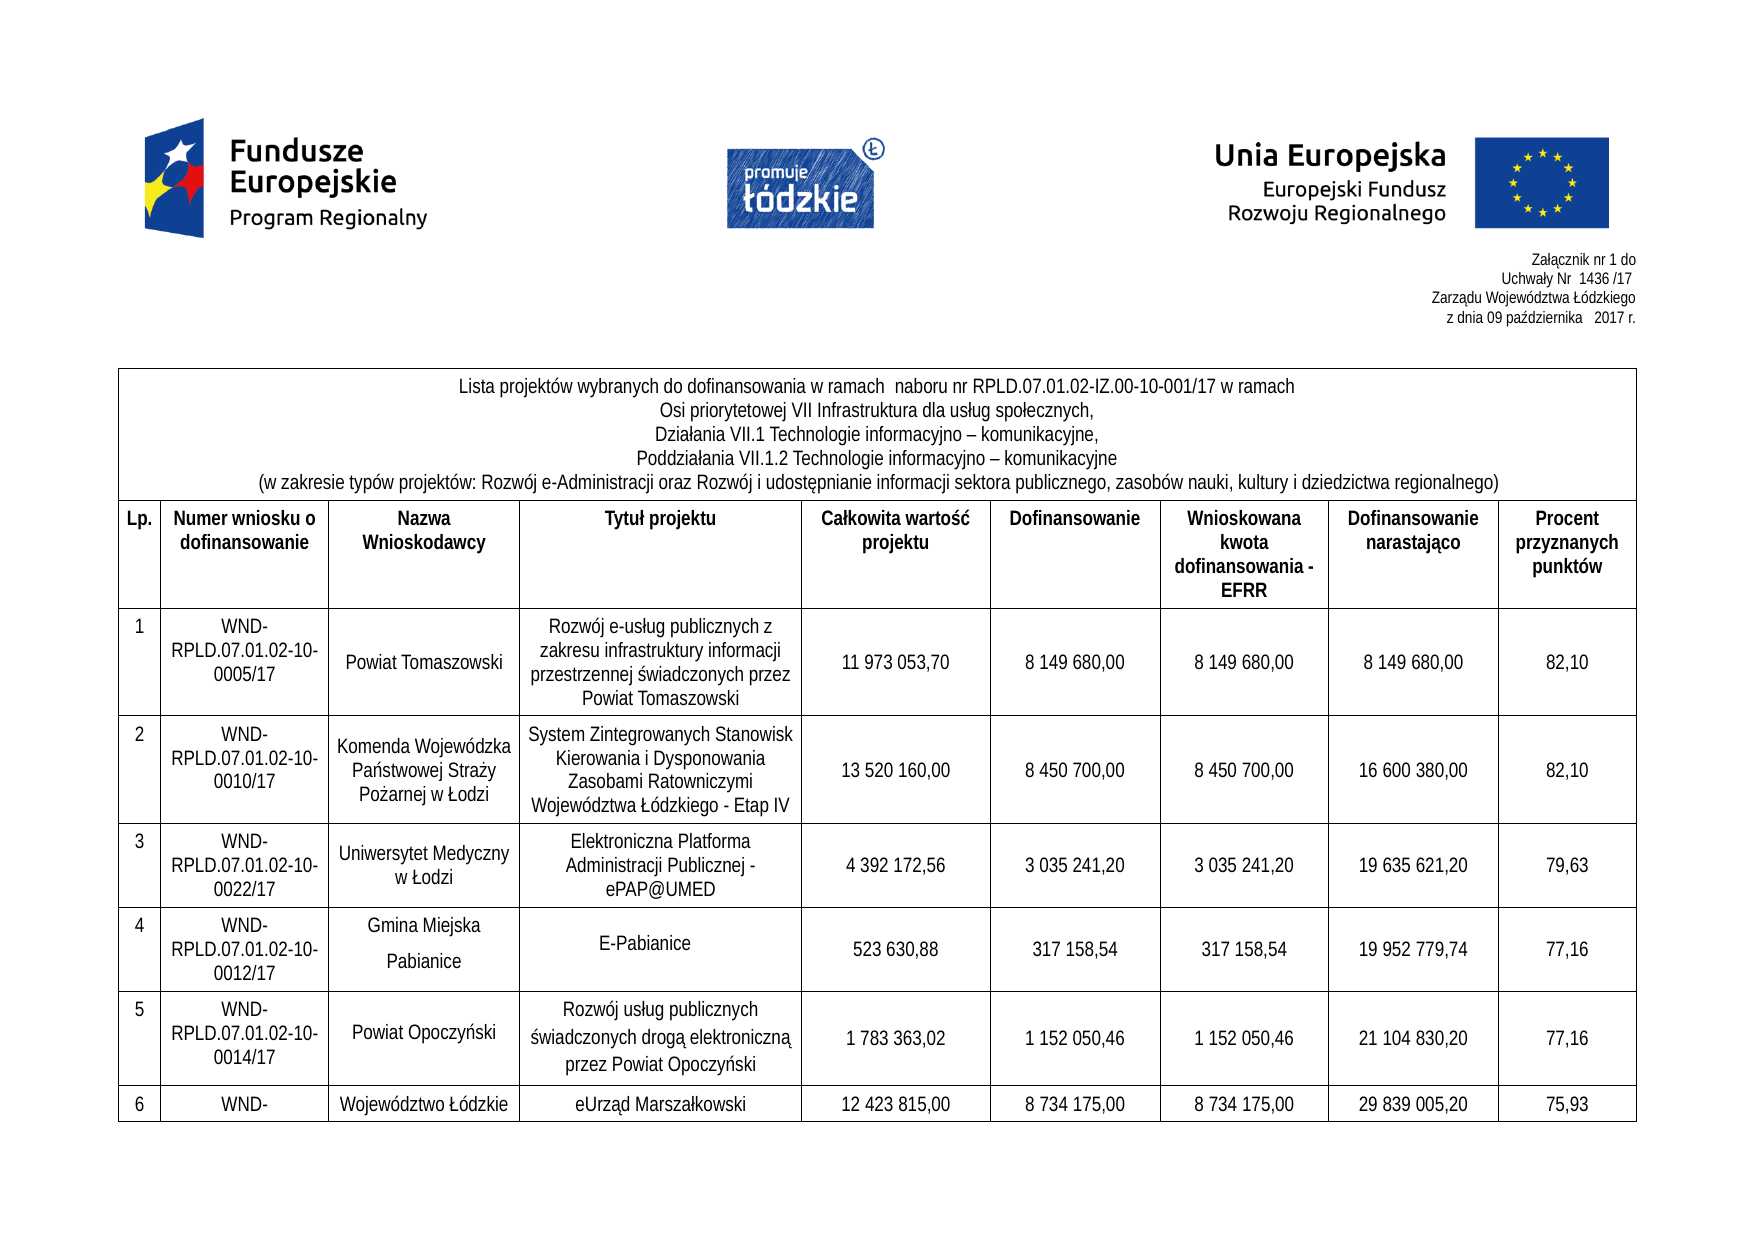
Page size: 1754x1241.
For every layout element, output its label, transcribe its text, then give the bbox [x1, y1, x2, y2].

table_cell 21 104 830,20 [1329, 992, 1498, 1085]
text Zarządu Województwa Łódzkiego [561, 288, 1636, 307]
table_cell Całkowita wartość projektu [802, 501, 990, 607]
table_cell 8 734 175,00 [1161, 1086, 1328, 1121]
table_header Lista projektów wybranych do dofinansowania w ramach naboru nr RPLD.07.01.02-IZ.00-10-001/17 w ramach Osi priorytetowej VII Infrastruktura dla usług społecznych, Działania VII.1 Technologie informacyjno – komunikacyjne, Poddziałania VII.1.2 Technologie informacyjno – komunikacyjne (w zakresie typów projektów: Rozwój e-Administracji oraz Rozwój i udostępnianie informacji sektora publicznego, zasobów nauki, kultury i dziedzictwa regionalnego) [119, 369, 1636, 500]
table_cell Nazwa Wnioskodawcy [329, 501, 519, 607]
table_cell Powiat Tomaszowski [329, 609, 519, 715]
table_cell Rozwój usług publicznych świadczonych drogą elektroniczną przez Powiat Opoczyński [520, 992, 801, 1085]
table_cell System Zintegrowanych Stanowisk Kierowania i Dysponowania Zasobami Ratowniczymi Województwa Łódzkiego - Etap IV [520, 716, 801, 823]
table_cell 523 630,88 [802, 908, 990, 991]
table_cell E-Pabianice [520, 908, 801, 991]
table_cell 12 423 815,00 [802, 1086, 990, 1121]
table_cell 79,63 [1499, 824, 1636, 907]
table_cell 317 158,54 [1161, 908, 1328, 991]
table_cell 77,16 [1499, 908, 1636, 991]
table_cell Elektroniczna Platforma Administracji Publicznej - ePAP@UMED [520, 824, 801, 907]
table_cell 8 149 680,00 [1329, 609, 1498, 715]
table_cell WND-RPLD.07.01.02-10-0012/17 [161, 908, 328, 991]
table_cell 77,16 [1499, 992, 1636, 1085]
table_cell Gmina Miejska Pabianice [329, 908, 519, 991]
table_cell 19 952 779,74 [1329, 908, 1498, 991]
table_cell 1 152 050,46 [1161, 992, 1328, 1085]
table_cell 1 [119, 609, 160, 715]
table_cell 16 600 380,00 [1329, 716, 1498, 823]
table_cell 8 734 175,00 [991, 1086, 1160, 1121]
table_cell Numer wniosku o dofinansowanie [161, 501, 328, 607]
table_cell 8 450 700,00 [1161, 716, 1328, 823]
table_cell WND-RPLD.07.01.02-10-0022/17 [161, 824, 328, 907]
table_cell 82,10 [1499, 716, 1636, 823]
table_cell Tytuł projektu [520, 501, 801, 607]
table_cell 11 973 053,70 [802, 609, 990, 715]
table_cell Województwo Łódzkie [329, 1086, 519, 1121]
table_cell WND-RPLD.07.01.02-10-0010/17 [161, 716, 328, 823]
table_cell 8 450 700,00 [991, 716, 1160, 823]
table_cell Uniwersytet Medyczny w Łodzi [329, 824, 519, 907]
table_cell 3 [119, 824, 160, 907]
table_cell Komenda Wojewódzka Państwowej Straży Pożarnej w Łodzi [329, 716, 519, 823]
table_cell Powiat Opoczyński [329, 992, 519, 1085]
table_cell WND-RPLD.07.01.02-10-0014/17 [161, 992, 328, 1085]
text Uchwały Nr 1436 /17 [561, 269, 1636, 288]
table_cell WND- [161, 1086, 328, 1121]
text z dnia 09 października 2017 r. [561, 307, 1636, 327]
table_cell Dofinansowanie [991, 501, 1160, 607]
table_cell 3 035 241,20 [1161, 824, 1328, 907]
table_cell 1 783 363,02 [802, 992, 990, 1085]
table_cell 82,10 [1499, 609, 1636, 715]
table_cell 19 635 621,20 [1329, 824, 1498, 907]
table_cell Lp. [119, 501, 160, 607]
table_cell 8 149 680,00 [991, 609, 1160, 715]
table_cell 1 152 050,46 [991, 992, 1160, 1085]
table_cell 8 149 680,00 [1161, 609, 1328, 715]
table_cell Dofinansowanie narastająco [1329, 501, 1498, 607]
table_cell 75,93 [1499, 1086, 1636, 1121]
table_cell 6 [119, 1086, 160, 1121]
text Załącznik nr 1 do [118, 250, 1636, 269]
table_cell 4 392 172,56 [802, 824, 990, 907]
table_cell 29 839 005,20 [1329, 1086, 1498, 1121]
table_cell 317 158,54 [991, 908, 1160, 991]
table_cell WND-RPLD.07.01.02-10-0005/17 [161, 609, 328, 715]
table_cell Procent przyznanych punktów [1499, 501, 1636, 607]
table_cell 4 [119, 908, 160, 991]
table_cell eUrząd Marszałkowski [520, 1086, 801, 1121]
table_cell 3 035 241,20 [991, 824, 1160, 907]
table_cell 5 [119, 992, 160, 1085]
table_cell 13 520 160,00 [802, 716, 990, 823]
table_cell Wnioskowana kwota dofinansowania -EFRR [1161, 501, 1328, 607]
table_cell 2 [119, 716, 160, 823]
table_cell Rozwój e-usług publicznych z zakresu infrastruktury informacji przestrzennej świadczonych przez Powiat Tomaszowski [520, 609, 801, 715]
